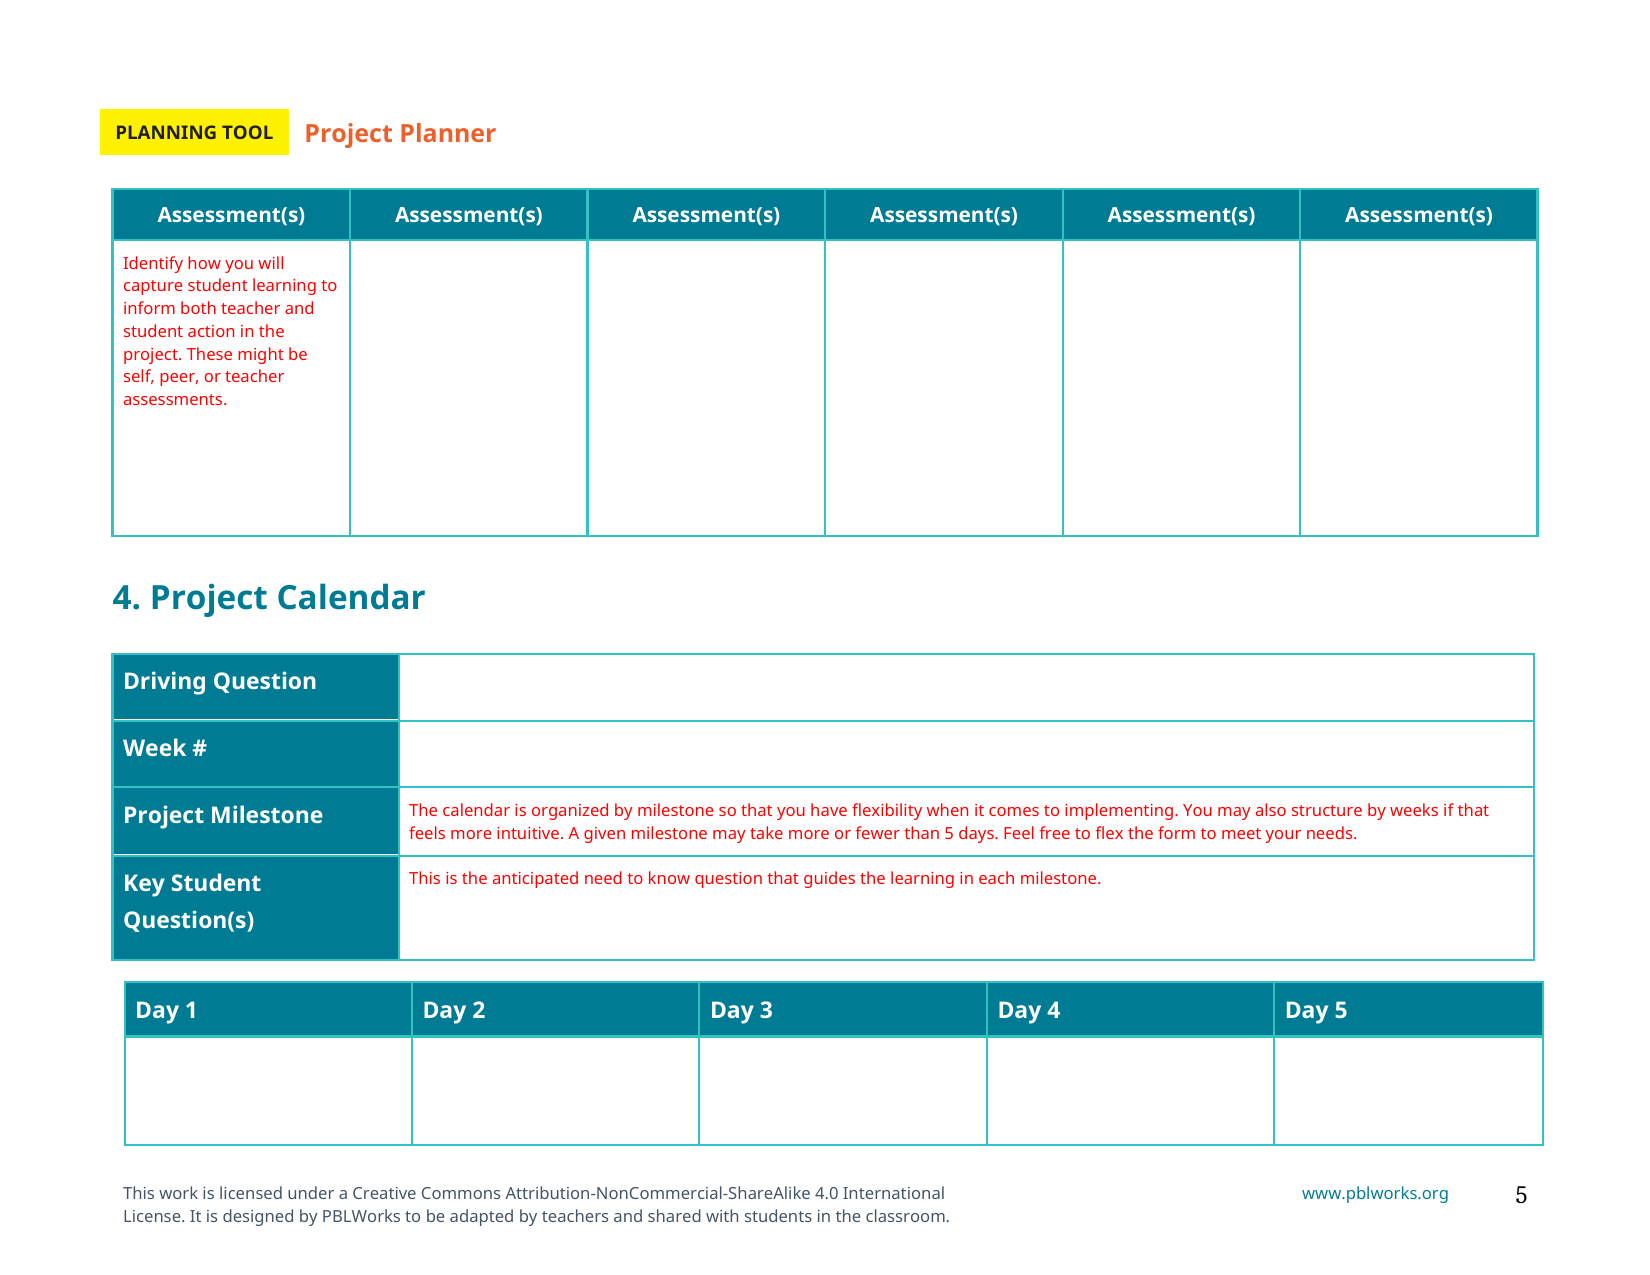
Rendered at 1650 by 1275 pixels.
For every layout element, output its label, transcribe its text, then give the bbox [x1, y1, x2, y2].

table_cell [1275, 1038, 1542, 1143]
subtitle 4. Project Calendar [112, 574, 1537, 619]
table_cell [1064, 241, 1299, 534]
table_cell Assessment(s) [826, 190, 1062, 239]
table_cell [700, 1038, 986, 1143]
table_cell Assessment(s) [1064, 190, 1299, 239]
table_header Day 3 [700, 983, 986, 1035]
table_cell [413, 1038, 698, 1143]
table_cell [988, 1038, 1273, 1143]
table_cell Assessment(s) [1301, 190, 1536, 239]
table_cell Assessment(s) [114, 190, 349, 239]
table_cell [400, 722, 1533, 786]
table_cell Week # [114, 722, 398, 786]
table_cell [589, 241, 824, 534]
table_header [400, 655, 1533, 719]
table_cell Key Student Question(s) [114, 857, 398, 959]
table_header Driving Question [114, 655, 398, 719]
table_cell Assessment(s) [589, 190, 824, 239]
table_cell [351, 241, 586, 534]
table_header Day 5 [1275, 983, 1542, 1035]
table_cell [126, 1038, 411, 1143]
table_header Day 4 [988, 983, 1273, 1035]
table_header Day 1 [126, 983, 411, 1035]
table_cell Project Milestone [114, 788, 398, 854]
table_cell [826, 241, 1062, 534]
table_cell The calendar is organized by milestone so that you have flexibility when it comes to implementing. You may also structure by weeks if that feels more intuitive. A given milestone may take more or fewer than 5 days. Feel free to flex the form to meet your needs. [400, 788, 1533, 854]
table_cell This is the anticipated need to know question that guides the learning in each milestone. [400, 857, 1533, 959]
table_cell Assessment(s) [351, 190, 586, 239]
table_cell Identify how you will capture student learning to inform both teacher and student action in the project. These might be self, peer, or teacher assessments. [114, 241, 349, 534]
table_header Day 2 [413, 983, 698, 1035]
table_cell [1301, 241, 1536, 534]
